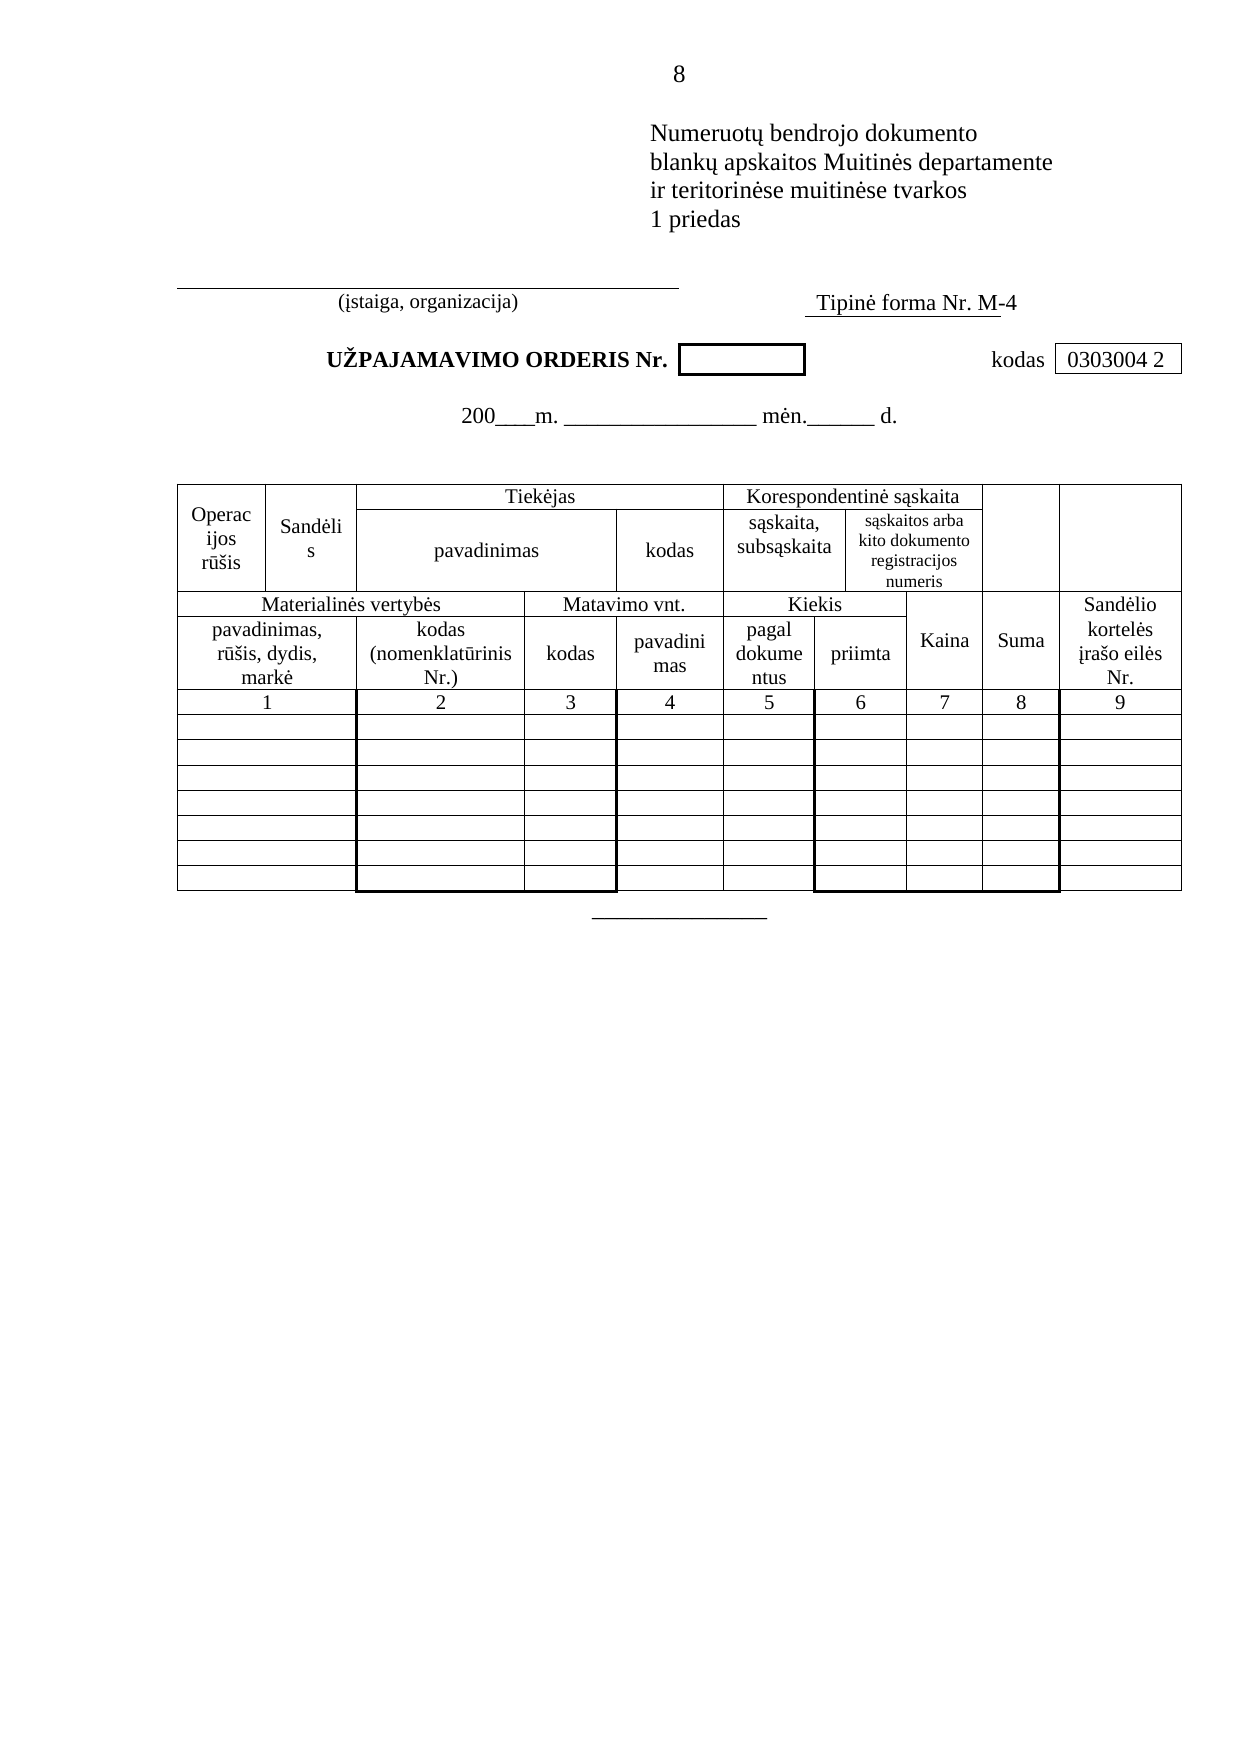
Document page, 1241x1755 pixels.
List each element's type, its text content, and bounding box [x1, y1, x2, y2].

table_cell [554, 316, 679, 343]
table_cell [177, 428, 303, 455]
table_cell [1056, 428, 1181, 455]
table_cell [816, 866, 906, 890]
table_cell [358, 841, 524, 865]
table_cell pavadinimas [617, 617, 723, 689]
table_cell 200 m. mėn. d. [177, 402, 1181, 428]
table_cell [178, 816, 355, 840]
table_cell pavadinimas, rūšis, dydis, markė [178, 617, 356, 689]
table_cell [525, 715, 615, 739]
table_cell UŽPAJAMAVIMO ORDERIS Nr. [177, 343, 678, 372]
table_cell [525, 766, 615, 789]
table_header Korespondentinė sąskaita [724, 485, 982, 508]
table_cell [303, 316, 428, 343]
table_cell [303, 373, 428, 402]
table_cell Tipinė forma Nr. M-4 [805, 288, 1181, 316]
table_cell [983, 816, 1058, 840]
table_cell kodas [930, 343, 1055, 372]
table_cell [1061, 715, 1181, 739]
table_header Tiekėjas [357, 485, 723, 508]
table_cell [1056, 374, 1181, 402]
table_cell [679, 288, 805, 316]
table_cell [1061, 841, 1181, 865]
table_cell [618, 866, 723, 890]
table_cell 7 [907, 690, 982, 714]
table_cell [525, 740, 615, 764]
table_cell 0303004 2 [1056, 344, 1181, 372]
table_cell Matavimo vnt. [525, 592, 723, 616]
table_cell [679, 376, 805, 402]
table_cell [907, 766, 982, 789]
table_cell 3 [525, 690, 615, 714]
table_cell [428, 428, 554, 455]
table_header [1056, 262, 1181, 288]
table_cell (įstaiga, organizacija) [177, 289, 679, 316]
table_cell [303, 428, 428, 455]
text blankų apskaitos Muitinės departamente [177, 147, 1181, 176]
table_cell kodas (nomenklatūrinis Nr.) [357, 617, 524, 689]
table_cell [681, 346, 803, 372]
table_cell [816, 766, 906, 789]
table_cell 5 [724, 690, 813, 714]
table_cell [724, 715, 813, 739]
table_cell sąskaita, subsąskaita [724, 510, 845, 591]
table_cell [816, 816, 906, 840]
table_cell [554, 373, 679, 402]
table_cell [1061, 766, 1181, 789]
table_cell Kaina [907, 592, 982, 689]
table_cell [618, 715, 723, 739]
table_cell [816, 715, 906, 739]
table_cell [930, 373, 1056, 402]
table_cell 1 [178, 690, 355, 714]
table_header [983, 485, 1059, 591]
table_cell [1001, 316, 1181, 343]
table_cell [618, 791, 723, 815]
table_cell [805, 317, 930, 343]
table_cell [618, 740, 723, 764]
table_cell [358, 740, 524, 764]
table_cell [724, 816, 813, 840]
table_cell [1061, 816, 1181, 840]
text ir teritorinėse muitinėse tvarkos [177, 176, 1181, 204]
table_cell priimta [815, 617, 906, 689]
table_cell [178, 791, 355, 815]
table_cell [724, 740, 813, 764]
table_cell [1061, 740, 1181, 764]
table_cell Suma [983, 592, 1059, 689]
table_header [1060, 485, 1181, 591]
table_cell [806, 343, 930, 372]
table_cell [177, 316, 303, 343]
table_cell [805, 373, 930, 402]
table_cell [930, 428, 1056, 455]
table_cell [907, 816, 982, 840]
table_cell [525, 791, 615, 815]
table_cell [983, 740, 1058, 764]
table_header [679, 262, 805, 288]
table_cell [525, 816, 615, 840]
table_cell 8 [983, 690, 1058, 714]
table_cell [907, 740, 982, 764]
table_cell [816, 740, 906, 764]
table_cell [1061, 791, 1181, 815]
table_cell [618, 816, 723, 840]
table_cell [907, 715, 982, 739]
table_cell 9 [1061, 690, 1181, 714]
table_cell 6 [816, 690, 906, 714]
table_cell Materialinės vertybės [178, 592, 524, 616]
table_header Sandėlis [266, 485, 356, 591]
table_cell [618, 841, 723, 865]
table_cell [358, 791, 524, 815]
table_cell [983, 766, 1058, 789]
table_cell kodas [617, 510, 723, 591]
table_cell [724, 766, 813, 789]
table_cell 2 [358, 690, 524, 714]
text 1 priedas [177, 204, 1181, 233]
table_cell [618, 766, 723, 789]
table_cell [1061, 866, 1181, 890]
table_cell [178, 866, 355, 890]
table_cell [724, 791, 813, 815]
table_cell [177, 373, 303, 402]
text Numeruotų bendrojo dokumento [650, 118, 1181, 147]
table_cell Sandėlio kortelės įrašo eilės Nr. [1060, 592, 1181, 689]
table_cell [525, 866, 615, 890]
table_cell kodas [525, 617, 616, 689]
table_cell [724, 866, 813, 890]
table_cell [428, 373, 554, 402]
table_cell [679, 428, 805, 455]
table_cell Kiekis [724, 592, 906, 616]
table_cell [816, 841, 906, 865]
table_cell [983, 715, 1058, 739]
table_cell [679, 316, 805, 343]
table_header [805, 262, 930, 288]
table_cell pavadinimas [357, 510, 616, 591]
table_cell [428, 316, 554, 343]
table_cell [907, 841, 982, 865]
table_cell [358, 715, 524, 739]
table_cell pagal dokumentus [724, 617, 814, 689]
table_cell [178, 740, 355, 764]
table_cell 4 [618, 690, 723, 714]
table_cell [178, 766, 355, 789]
table_cell [525, 841, 615, 865]
table_cell [907, 791, 982, 815]
table_cell [724, 841, 813, 865]
text ______________ [177, 893, 1181, 922]
table_cell sąskaitos arba kito dokumento registracijos numeris [846, 510, 982, 591]
table_cell [358, 816, 524, 840]
table_cell [983, 791, 1058, 815]
table_cell [358, 766, 524, 789]
table_cell [930, 317, 1001, 343]
table_cell [554, 428, 679, 455]
table_cell [907, 866, 982, 890]
table_header [930, 262, 1056, 288]
table_cell [178, 715, 355, 739]
table_cell [805, 428, 930, 455]
table_cell [983, 866, 1058, 890]
table_cell [178, 841, 355, 865]
table_cell [983, 841, 1058, 865]
table_cell [358, 866, 524, 890]
table_header Operacijos rūšis [178, 485, 265, 591]
table_cell [816, 791, 906, 815]
table_header [177, 262, 679, 288]
